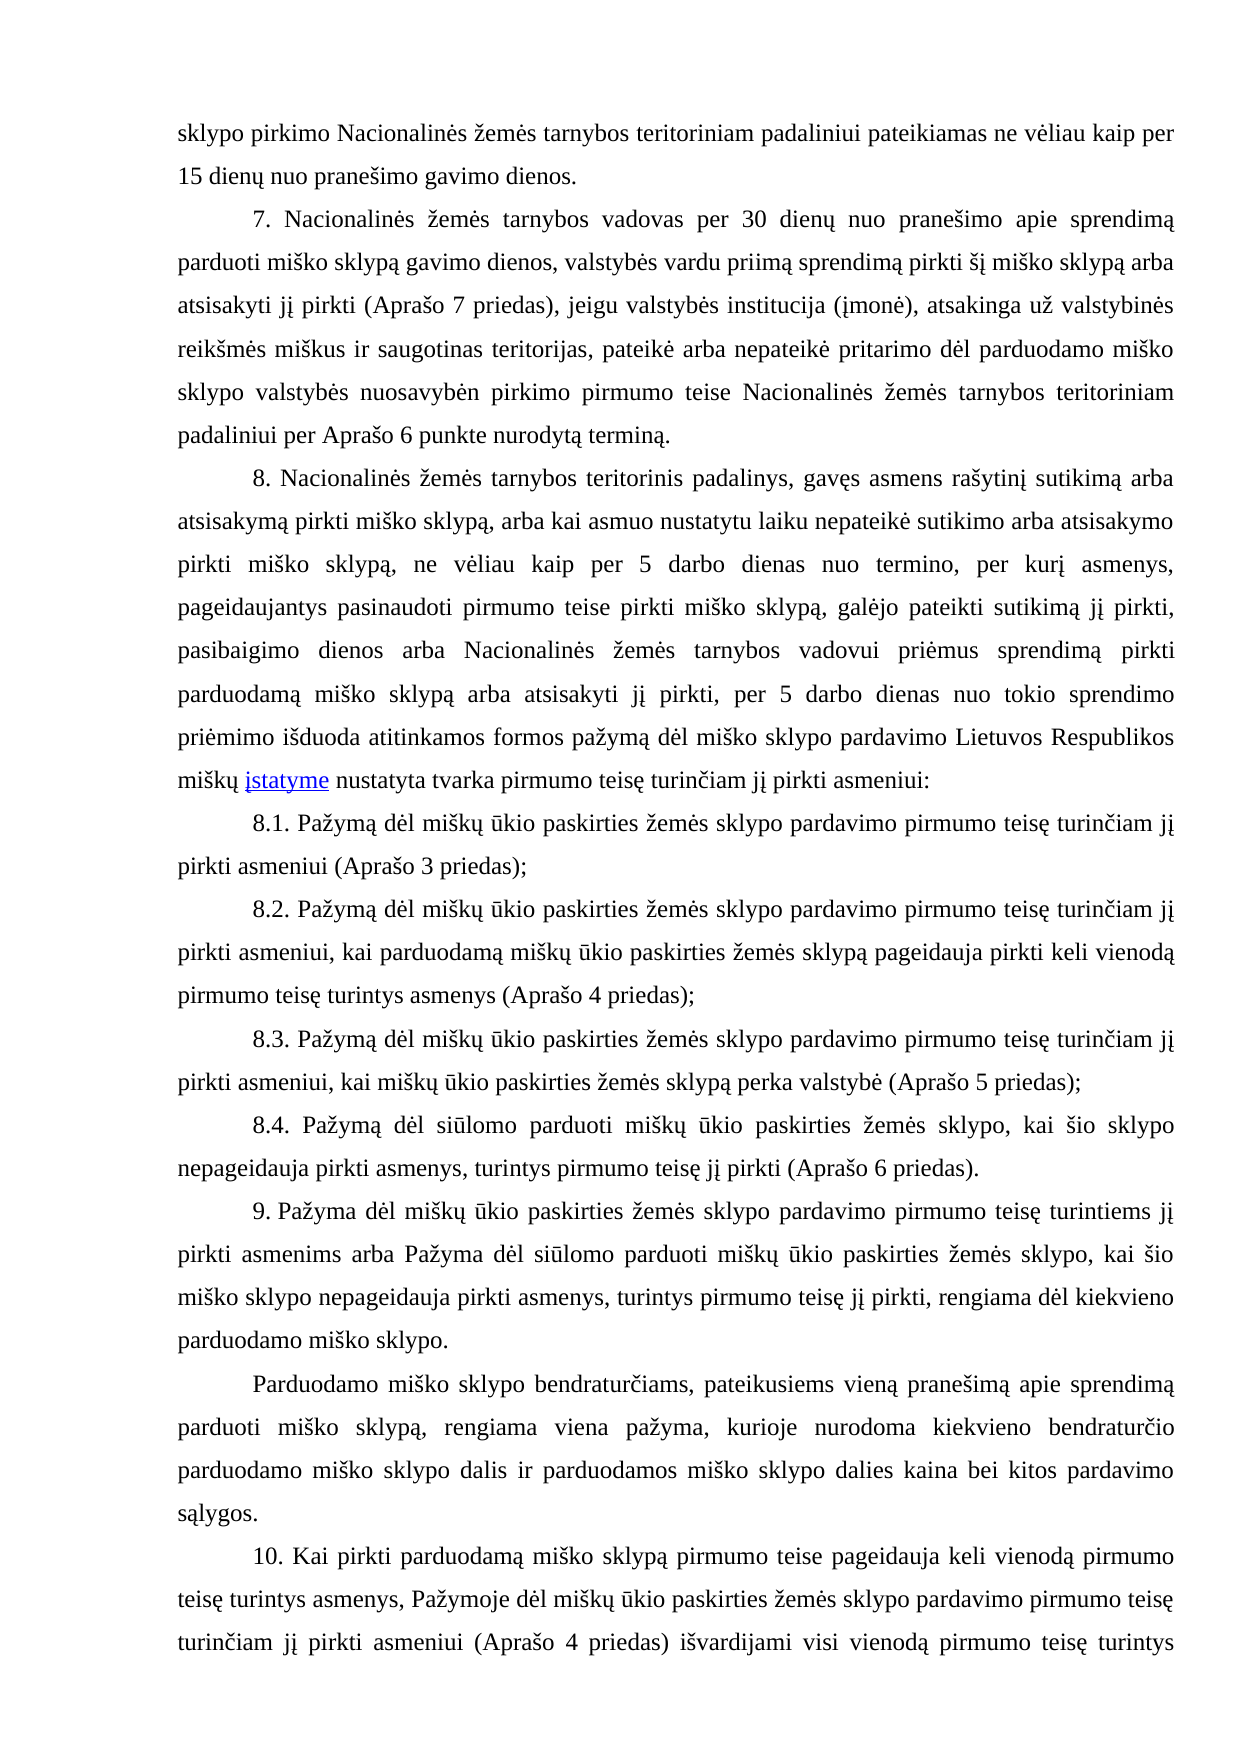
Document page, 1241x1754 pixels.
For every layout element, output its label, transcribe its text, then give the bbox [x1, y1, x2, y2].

text 8.2. Pažymą dėl miškų ūkio paskirties žemės sklypo pardavimo pirmumo teisę turinčiam jį pirkti asmeniui, kai parduodamą miškų ūkio paskirties žemės sklypą pageidauja pirkti keli vienodą pirmumo teisę turintys asmenys (Aprašo 4 priedas); [177, 894, 1175, 1009]
text 10. Kai pirkti parduodamą miško sklypą pirmumo teise pageidauja keli vienodą pirmumo teisę turintys asmenys, Pažymoje dėl miškų ūkio paskirties žemės sklypo pardavimo pirmumo teisę turinčiam jį pirkti asmeniui (Aprašo 4 priedas) išvardijami visi vienodą pirmumo teisę turintys [177, 1541, 1175, 1656]
text sklypo pirkimo Nacionalinės žemės tarnybos teritoriniam padaliniui pateikiamas ne vėliau kaip per 15 dienų nuo pranešimo gavimo dienos. [177, 118, 1175, 190]
text 8. Nacionalinės žemės tarnybos teritorinis padalinys, gavęs asmens rašytinį sutikimą arba atsisakymą pirkti miško sklypą, arba kai asmuo nustatytu laiku nepateikė sutikimo arba atsisakymo pirkti miško sklypą, ne vėliau kaip per 5 darbo dienas nuo termino, per kurį asmenys, pageidaujantys pasinaudoti pirmumo teise pirkti miško sklypą, galėjo pateikti sutikimą jį pirkti, pasibaigimo dienos arba Nacionalinės žemės tarnybos vadovui priėmus sprendimą pirkti parduodamą miško sklypą arba atsisakyti jį pirkti, per 5 darbo dienas nuo tokio sprendimo priėmimo išduoda atitinkamos formos pažymą dėl miško sklypo pardavimo Lietuvos Respublikos miškų įstatyme nustatyta tvarka pirmumo teisę turinčiam jį pirkti asmeniui: [177, 463, 1175, 794]
text 8.4. Pažymą dėl siūlomo parduoti miškų ūkio paskirties žemės sklypo, kai šio sklypo nepageidauja pirkti asmenys, turintys pirmumo teisę jį pirkti (Aprašo 6 priedas). [177, 1110, 1175, 1182]
text Parduodamo miško sklypo bendraturčiams, pateikusiems vieną pranešimą apie sprendimą parduoti miško sklypą, rengiama viena pažyma, kurioje nurodoma kiekvieno bendraturčio parduodamo miško sklypo dalis ir parduodamos miško sklypo dalies kaina bei kitos pardavimo sąlygos. [177, 1369, 1175, 1527]
text 8.3. Pažymą dėl miškų ūkio paskirties žemės sklypo pardavimo pirmumo teisę turinčiam jį pirkti asmeniui, kai miškų ūkio paskirties žemės sklypą perka valstybė (Aprašo 5 priedas); [177, 1024, 1175, 1096]
text 7. Nacionalinės žemės tarnybos vadovas per 30 dienų nuo pranešimo apie sprendimą parduoti miško sklypą gavimo dienos, valstybės vardu priimą sprendimą pirkti šį miško sklypą arba atsisakyti jį pirkti (Aprašo 7 priedas), jeigu valstybės institucija (įmonė), atsakinga už valstybinės reikšmės miškus ir saugotinas teritorijas, pateikė arba nepateikė pritarimo dėl parduodamo miško sklypo valstybės nuosavybėn pirkimo pirmumo teise Nacionalinės žemės tarnybos teritoriniam padaliniui per Aprašo 6 punkte nurodytą terminą. [177, 204, 1175, 449]
text 9. Pažyma dėl miškų ūkio paskirties žemės sklypo pardavimo pirmumo teisę turintiems jį pirkti asmenims arba Pažyma dėl siūlomo parduoti miškų ūkio paskirties žemės sklypo, kai šio miško sklypo nepageidauja pirkti asmenys, turintys pirmumo teisę jį pirkti, rengiama dėl kiekvieno parduodamo miško sklypo. [177, 1196, 1175, 1354]
text 8.1. Pažymą dėl miškų ūkio paskirties žemės sklypo pardavimo pirmumo teisę turinčiam jį pirkti asmeniui (Aprašo 3 priedas); [177, 808, 1175, 880]
